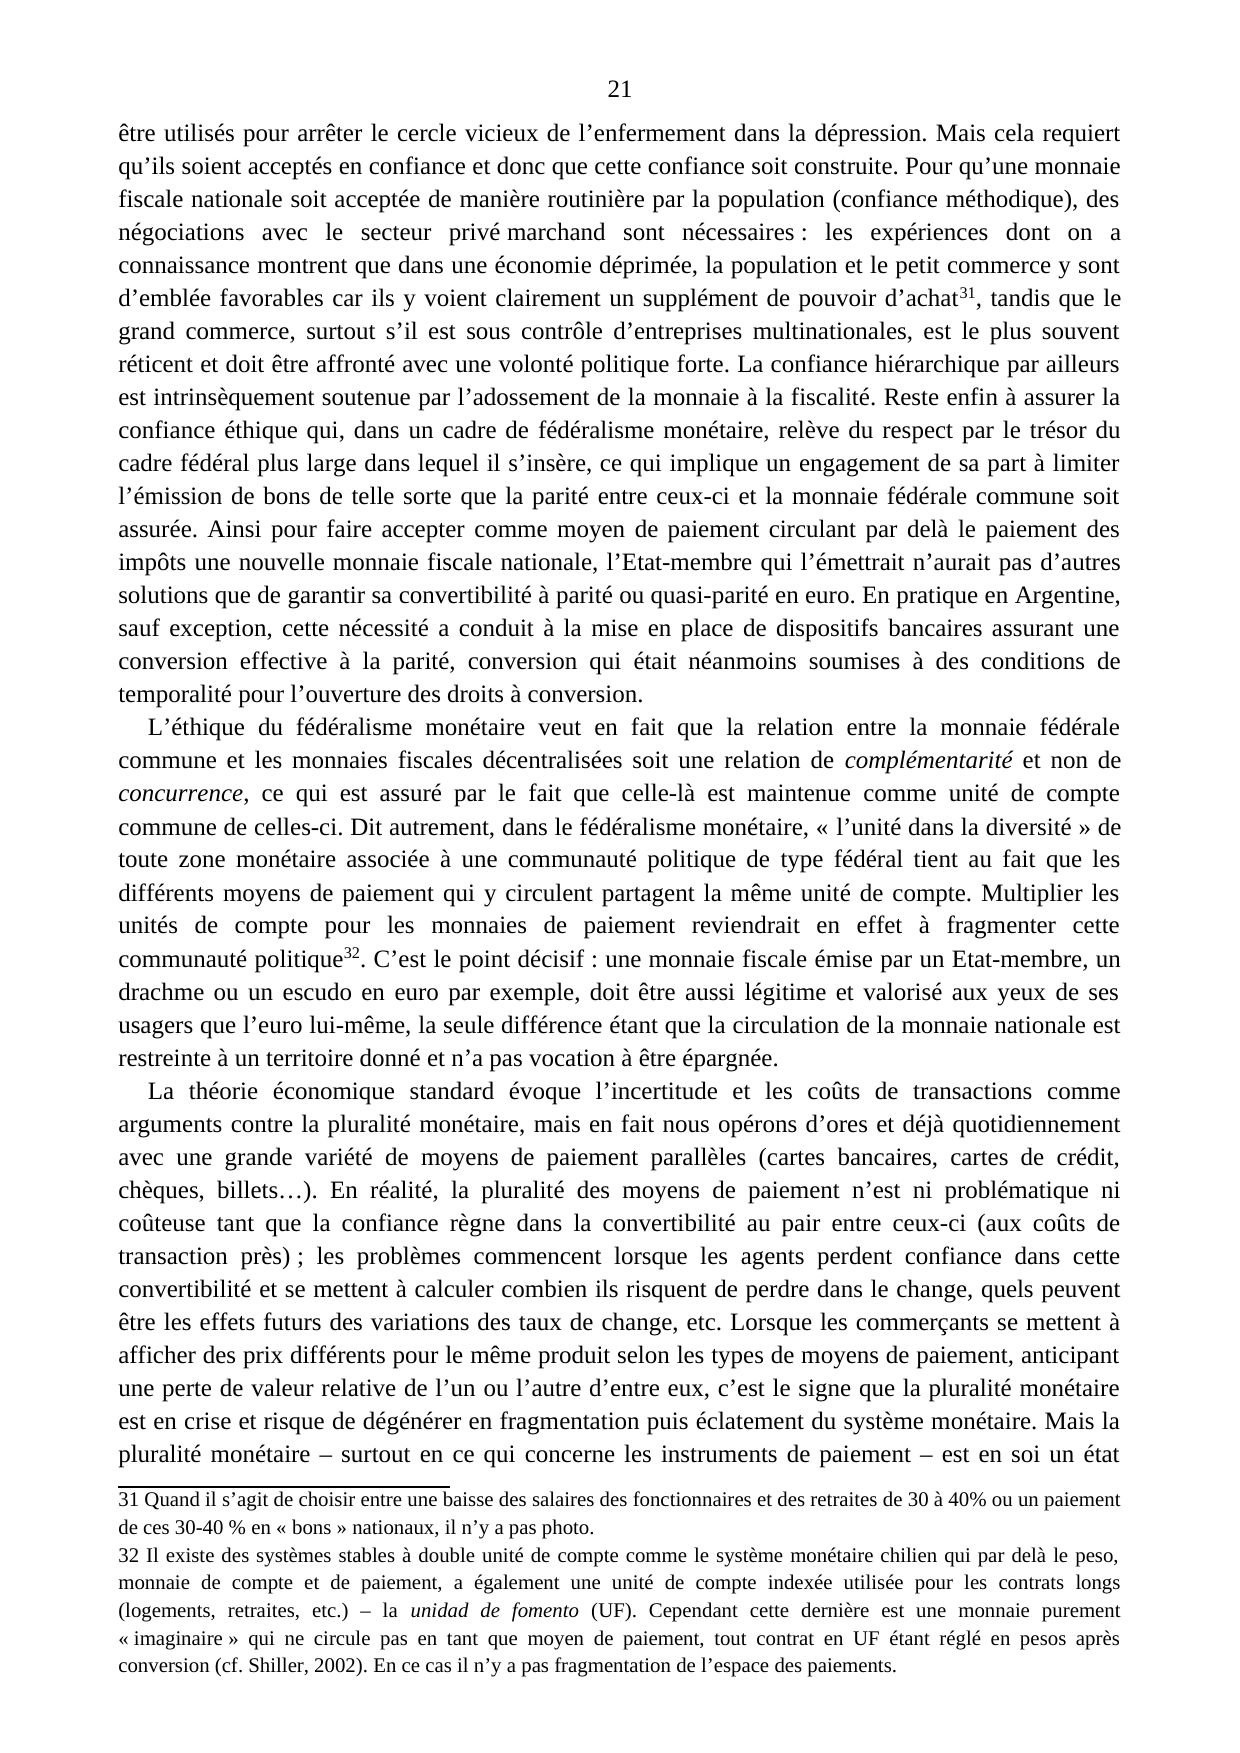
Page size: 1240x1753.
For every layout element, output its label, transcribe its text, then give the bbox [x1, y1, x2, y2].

text être utilisés pour arrêter le cercle vicieux de l’enfermement dans la dépression. Mais cela requiert qu’ils soient acceptés en confiance et donc que cette confiance soit construite. Pour qu’une monnaie fiscale nationale soit acceptée de manière routinière par la population (confiance méthodique), des négociations avec le secteur privé marchand sont nécessaires : les expériences dont on a connaissance montrent que dans une économie déprimée, la population et le petit commerce y sont d’emblée favorables car ils y voient clairement un supplément de pouvoir d’achat, tandis que le grand commerce, surtout s’il est sous contrôle d’entreprises multinationales, est le plus souvent réticent et doit être affronté avec une volonté politique forte. La confiance hiérarchique par ailleurs est intrinsèquement soutenue par l’adossement de la monnaie à la fiscalité. Reste enfin à assurer la confiance éthique qui, dans un cadre de fédéralisme monétaire, relève du respect par le trésor du cadre fédéral plus large dans lequel il s’insère, ce qui implique un engagement de sa part à limiter l’émission de bons de telle sorte que la parité entre ceux-ci et la monnaie fédérale commune soit assurée. Ainsi pour faire accepter comme moyen de paiement circulant par delà le paiement des impôts une nouvelle monnaie fiscale nationale, l’Etat-membre qui l’émettrait n’aurait pas d’autres solutions que de garantir sa convertibilité à parité ou quasi-parité en euro. En pratique en Argentine, sauf exception, cette nécessité a conduit à la mise en place de dispositifs bancaires assurant une conversion effective à la parité, conversion qui était néanmoins soumises à des conditions de temporalité pour l’ouverture des droits à conversion. [118, 118, 1121, 708]
text Quand il s’agit de choisir entre une baisse des salaires des fonctionnaires et des retraites de 30 à 40% ou un paiement de ces 30-40 % en « bons » nationaux, il n’y a pas photo. [118, 1487, 1121, 1539]
text La théorie économique standard évoque l’incertitude et les coûts de transactions comme arguments contre la pluralité monétaire, mais en fait nous opérons d’ores et déjà quotidiennement avec une grande variété de moyens de paiement parallèles (cartes bancaires, cartes de crédit, chèques, billets…). En réalité, la pluralité des moyens de paiement n’est ni problématique ni coûteuse tant que la confiance règne dans la convertibilité au pair entre ceux-ci (aux coûts de transaction près) ; les problèmes commencent lorsque les agents perdent confiance dans cette convertibilité et se mettent à calculer combien ils risquent de perdre dans le change, quels peuvent être les effets futurs des variations des taux de change, etc. Lorsque les commerçants se mettent à afficher des prix différents pour le même produit selon les types de moyens de paiement, anticipant une perte de valeur relative de l’un ou l’autre d’entre eux, c’est le signe que la pluralité monétaire est en crise et risque de dégénérer en fragmentation puis éclatement du système monétaire. Mais la pluralité monétaire – surtout en ce qui concerne les instruments de paiement – est en soi un état [118, 1076, 1121, 1468]
text Il existe des systèmes stables à double unité de compte comme le système monétaire chilien qui par delà le peso, monnaie de compte et de paiement, a également une unité de compte indexée utilisée pour les contrats longs (logements, retraites, etc.) – la unidad de fomento (UF). Cependant cette dernière est une monnaie purement « imaginaire » qui ne circule pas en tant que moyen de paiement, tout contrat en UF étant réglé en pesos après conversion (cf. Shiller, 2002). En ce cas il n’y a pas fragmentation de l’espace des paiements. [118, 1543, 1121, 1677]
text L’éthique du fédéralisme monétaire veut en fait que la relation entre la monnaie fédérale commune et les monnaies fiscales décentralisées soit une relation de complémentarité et non de concurrence, ce qui est assuré par le fait que celle-là est maintenue comme unité de compte commune de celles-ci. Dit autrement, dans le fédéralisme monétaire, « l’unité dans la diversité » de toute zone monétaire associée à une communauté politique de type fédéral tient au fait que les différents moyens de paiement qui y circulent partagent la même unité de compte. Multiplier les unités de compte pour les monnaies de paiement reviendrait en effet à fragmenter cette communauté politique. C’est le point décisif : une monnaie fiscale émise par un Etat-membre, un drachme ou un escudo en euro par exemple, doit être aussi légitime et valorisé aux yeux de ses usagers que l’euro lui-même, la seule différence étant que la circulation de la monnaie nationale est restreinte à un territoire donné et n’a pas vocation à être épargnée. [118, 712, 1121, 1071]
